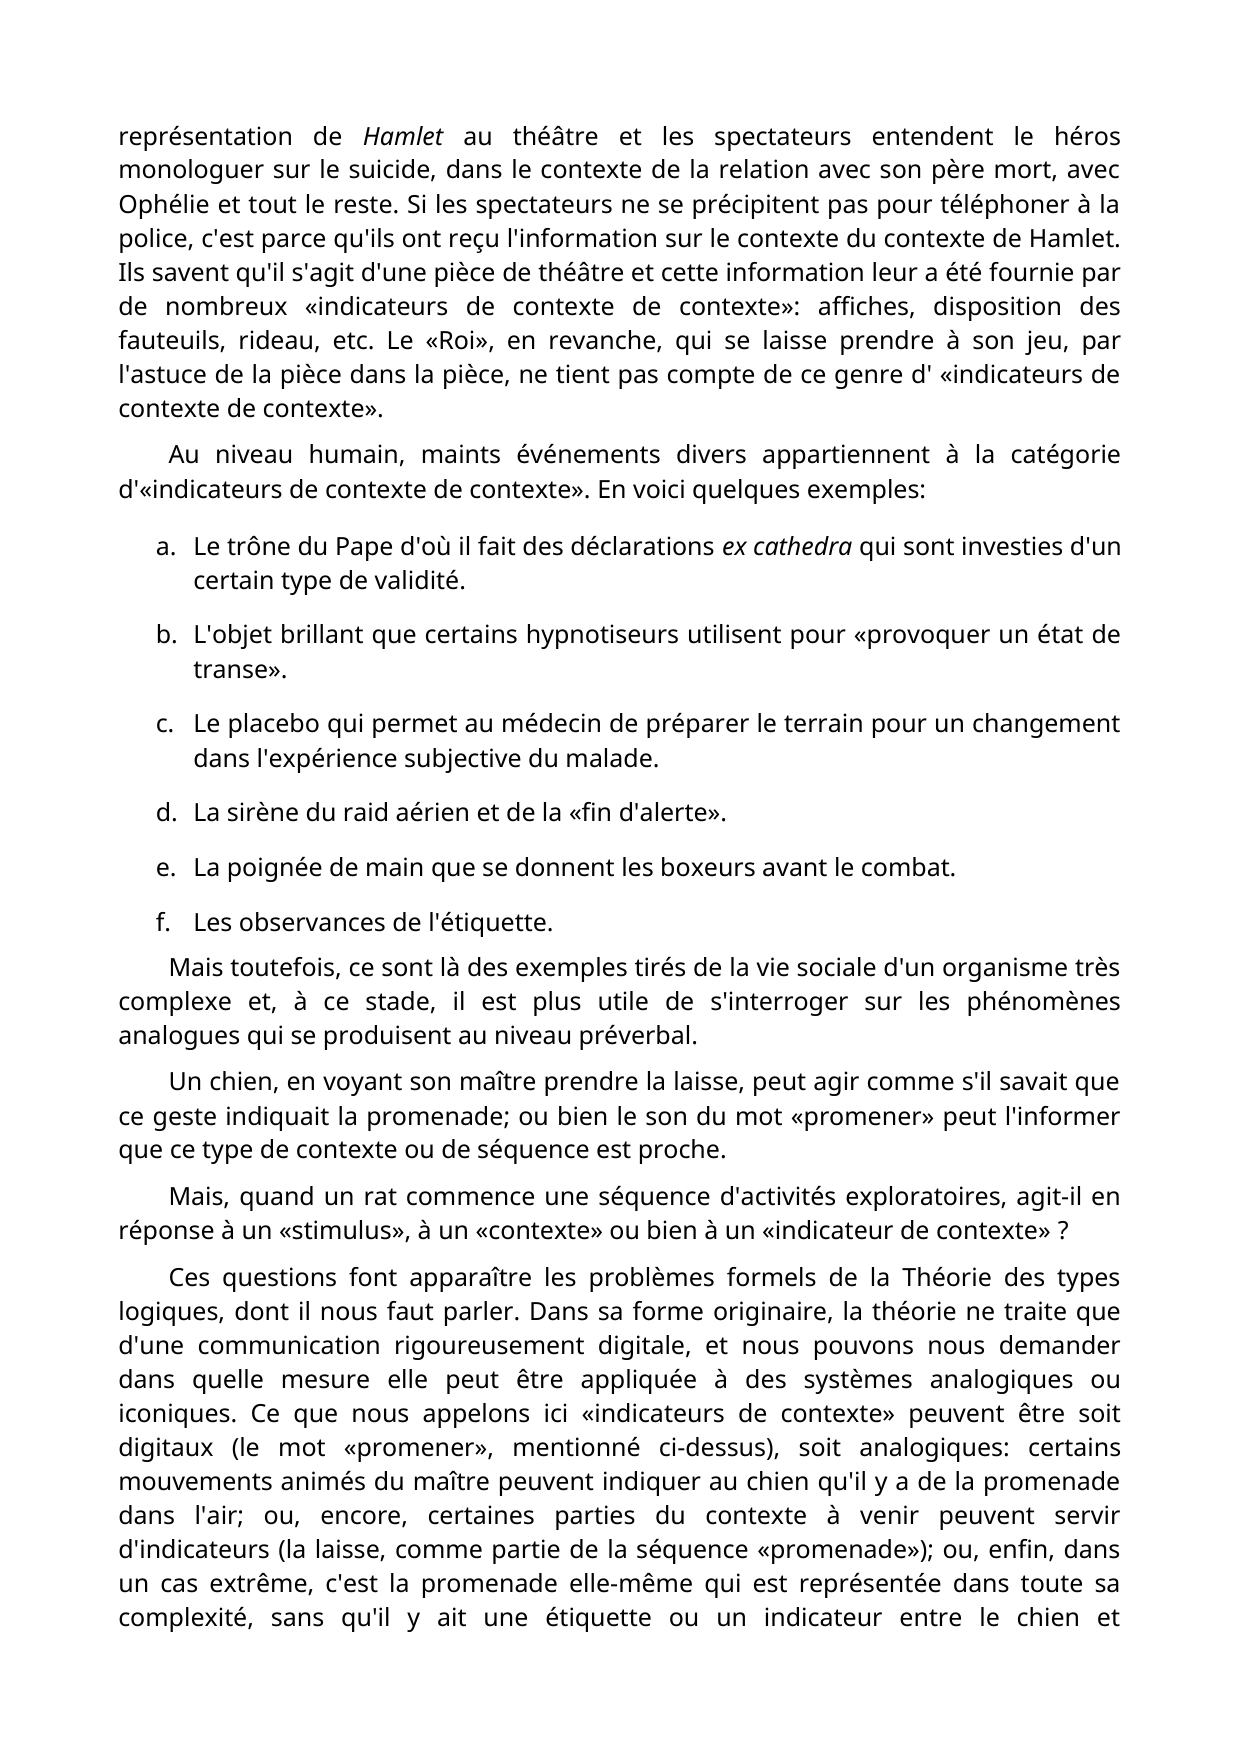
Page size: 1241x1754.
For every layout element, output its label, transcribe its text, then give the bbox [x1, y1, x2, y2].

list La poignée de main que se donnent les boxeurs avant le combat. [156, 850, 1122, 884]
text représentation de Hamlet au théâtre et les spectateurs entendent le héros monologuer sur le suicide, dans le contexte de la relation avec son père mort, avec Ophélie et tout le reste. Si les spectateurs ne se précipitent pas pour téléphoner à la police, c'est parce qu'ils ont reçu l'information sur le contexte du contexte de Hamlet. Ils savent qu'il s'agit d'une pièce de théâtre et cette information leur a été fournie par de nombreux «indicateurs de contexte de contexte»: affiches, disposition des fauteuils, rideau, etc. Le «Roi», en revanche, qui se laisse prendre à son jeu, par l'astuce de la pièce dans la pièce, ne tient pas compte de ce genre d' «indicateurs de contexte de contexte». [118, 118, 1122, 425]
text Mais toutefois, ce sont là des exemples tirés de la vie sociale d'un organisme très complexe et, à ce stade, il est plus utile de s'interroger sur les phénomènes analogues qui se produisent au niveau préverbal. [118, 949, 1122, 1052]
text Mais, quand un rat commence une séquence d'activités exploratoires, agit-il en réponse à un «stimulus», à un «contexte» ou bien à un «indicateur de contexte» ? [118, 1179, 1122, 1247]
list Le trône du Pape d'où il fait des déclarations ex cathedra qui sont investies d'un certain type de validité. [156, 528, 1122, 596]
list Les observances de l'étiquette. [156, 905, 1122, 939]
text Ces questions font apparaître les problèmes formels de la Théorie des types logiques, dont il nous faut parler. Dans sa forme originaire, la théorie ne traite que d'une communication rigoureusement digitale, et nous pouvons nous demander dans quelle mesure elle peut être appliquée à des systèmes analogiques ou iconiques. Ce que nous appelons ici «indicateurs de contexte» peuvent être soit digitaux (le mot «promener», mentionné ci-dessus), soit analogiques: certains mouvements animés du maître peuvent indiquer au chien qu'il y a de la promenade dans l'air; ou, encore, certaines parties du contexte à venir peuvent servir d'indicateurs (la laisse, comme partie de la séquence «promenade»); ou, enfin, dans un cas extrême, c'est la promenade elle-même qui est représentée dans toute sa complexité, sans qu'il y ait une étiquette ou un indicateur entre le chien et [118, 1259, 1122, 1634]
text Au niveau humain, maints événements divers appartiennent à la catégorie d'«indicateurs de contexte de contexte». En voici quelques exemples: [118, 437, 1122, 505]
list Le placebo qui permet au médecin de préparer le terrain pour un changement dans l'expérience subjective du malade. [156, 706, 1122, 774]
list L'objet brillant que certains hypnotiseurs utilisent pour «provoquer un état de transe». [156, 617, 1122, 685]
text Un chien, en voyant son maître prendre la laisse, peut agir comme s'il savait que ce geste indiquait la promenade; ou bien le son du mot «promener» peut l'informer que ce type de contexte ou de séquence est proche. [118, 1064, 1122, 1166]
list La sirène du raid aérien et de la «fin d'alerte». [156, 795, 1122, 829]
